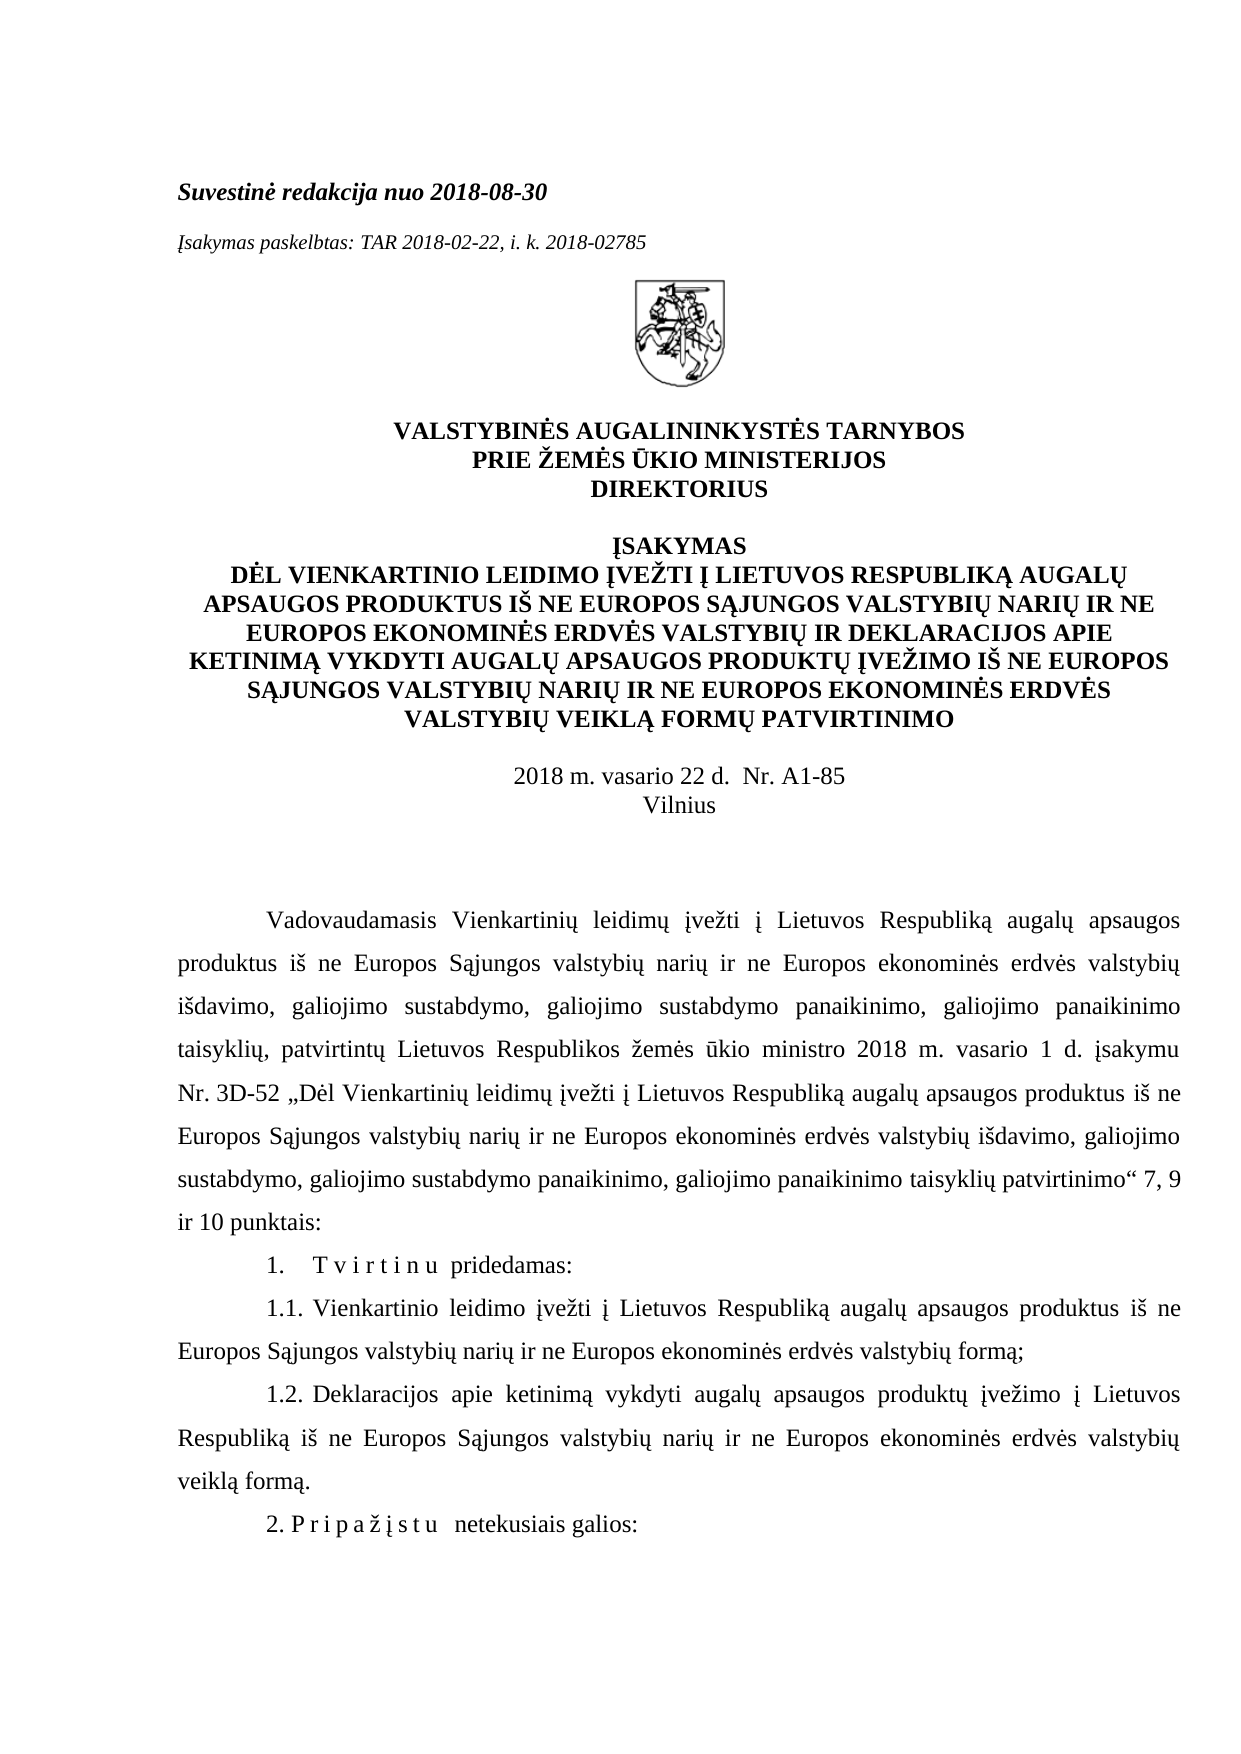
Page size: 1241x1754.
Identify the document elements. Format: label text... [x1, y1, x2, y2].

text VALSTYBINĖS AUGALININKYSTĖS TARNYBOS [177, 416, 1181, 445]
text 2. Pripažįstu netekusiais galios: [177, 1509, 1181, 1538]
text Suvestinė redakcija nuo 2018-08-30 [177, 177, 1181, 206]
text 1.1. Vienkartinio leidimo įvežti į Lietuvos Respubliką augalų apsaugos produktus iš ne Europos Sąjungos valstybių narių ir ne Europos ekonominės erdvės valstybių formą; [177, 1293, 1181, 1365]
text DĖL VIENKARTINIO LEIDIMO ĮVEŽTI Į LIETUVOS RESPUBLIKĄ AUGALŲ APSAUGOS PRODUKTUS IŠ NE EUROPOS SĄJUNGOS VALSTYBIŲ NARIŲ IR NE EUROPOS EKONOMINĖS ERDVĖS VALSTYBIŲ IR DEKLARACIJOS APIE KETINIMĄ VYKDYTI AUGALŲ APSAUGOS PRODUKTŲ ĮVEŽIMo IŠ NE EUROPOS SĄJUNGOS VALSTYBIŲ NARIŲ IR NE EUROPOS EKONOMINĖS ERDVĖS VALSTYBIŲ VEIKLĄ FORMŲ PATVIRTINIMO [177, 560, 1181, 733]
text Įsakymas paskelbtas: TAR 2018-02-22, i. k. 2018-02785 [177, 230, 1181, 254]
text 2018 m. vasario 22 d. Nr. A1-85 [177, 761, 1181, 790]
text PRIE ŽEMĖS ŪKIO MINISTERIJOS [177, 445, 1181, 474]
text 1. Tvirtinu pridedamas: [177, 1250, 1181, 1279]
text DIREKTORIUS [177, 474, 1181, 503]
text ĮSAKYMAS [177, 531, 1181, 560]
text Vilnius [177, 790, 1181, 819]
text Vadovaudamasis Vienkartinių leidimų įvežti į Lietuvos Respubliką augalų apsaugos produktus iš ne Europos Sąjungos valstybių narių ir ne Europos ekonominės erdvės valstybių išdavimo, galiojimo sustabdymo, galiojimo sustabdymo panaikinimo, galiojimo panaikinimo taisyklių, patvirtintų Lietuvos Respublikos žemės ūkio ministro 2018 m. vasario 1 d. įsakymu Nr. 3D‑52 „Dėl Vienkartinių leidimų įvežti į Lietuvos Respubliką augalų apsaugos produktus iš ne Europos Sąjungos valstybių narių ir ne Europos ekonominės erdvės valstybių išdavimo, galiojimo sustabdymo, galiojimo sustabdymo panaikinimo, galiojimo panaikinimo taisyklių patvirtinimo“ 7, 9 ir 10 punktais: [177, 905, 1181, 1236]
text 1.2. Deklaracijos apie ketinimą vykdyti augalų apsaugos produktų įvežimo į Lietuvos Respubliką iš ne Europos Sąjungos valstybių narių ir ne Europos ekonominės erdvės valstybių veiklą formą. [177, 1379, 1181, 1494]
